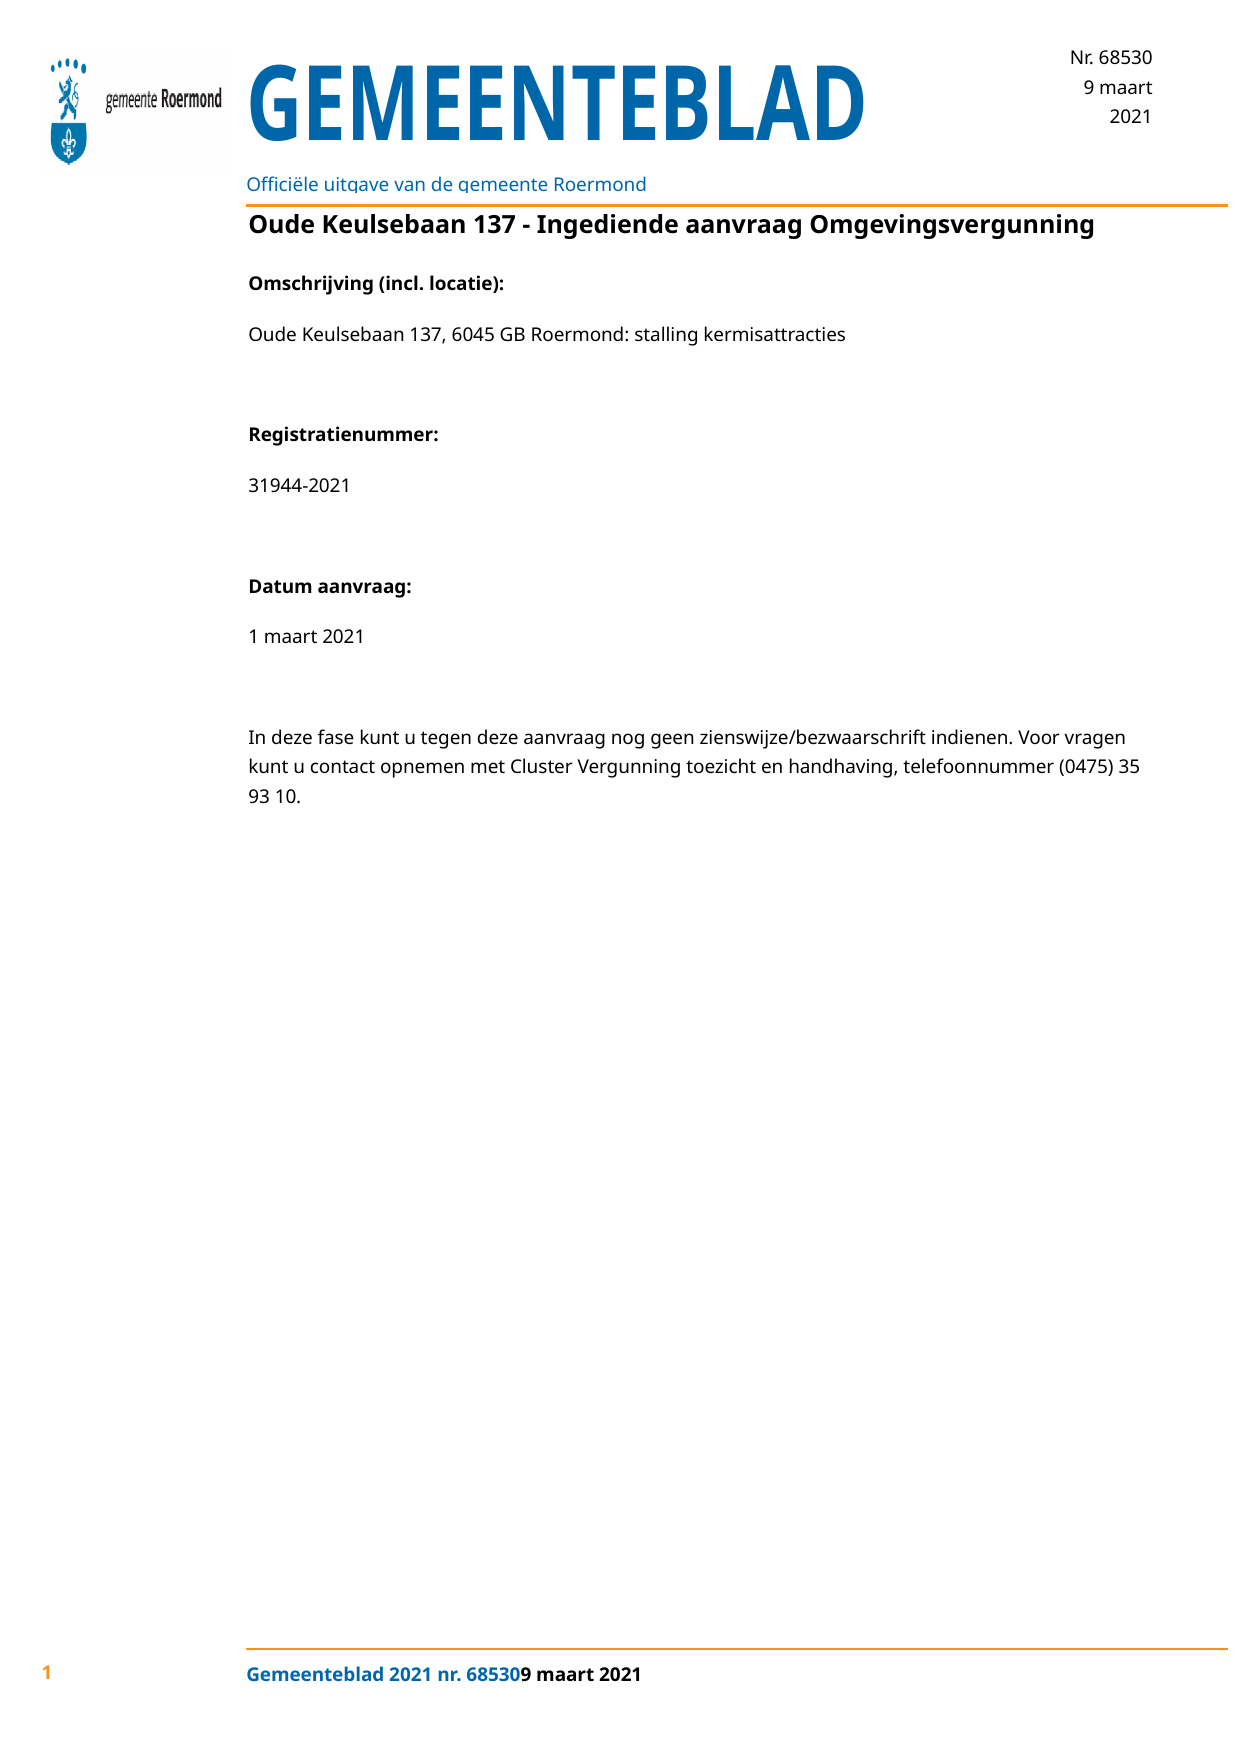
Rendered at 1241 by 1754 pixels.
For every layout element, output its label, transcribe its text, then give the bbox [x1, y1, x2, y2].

text In deze fase kunt u tegen deze aanvraag nog geen zienswijze/bezwaarschrift indienen. Voor vragen kunt u contact opnemen met Cluster Vergunning toezicht en handhaving, telefoonnummer (0475) 35 93 10. [248, 724, 1152, 809]
text Datum aanvraag: [248, 573, 1152, 598]
text 31944-2021 [248, 472, 1152, 498]
text Oude Keulsebaan 137, 6045 GB Roermond: stalling kermisattracties [248, 321, 1152, 346]
text Registratienummer: [248, 422, 1152, 447]
picture [41, 47, 231, 172]
text Omschrijving (incl. locatie): [248, 270, 1152, 296]
text 1 maart 2021 [248, 623, 1152, 649]
text Oude Keulsebaan 137 - Ingediende aanvraag Omgevingsvergunning [248, 207, 1152, 241]
